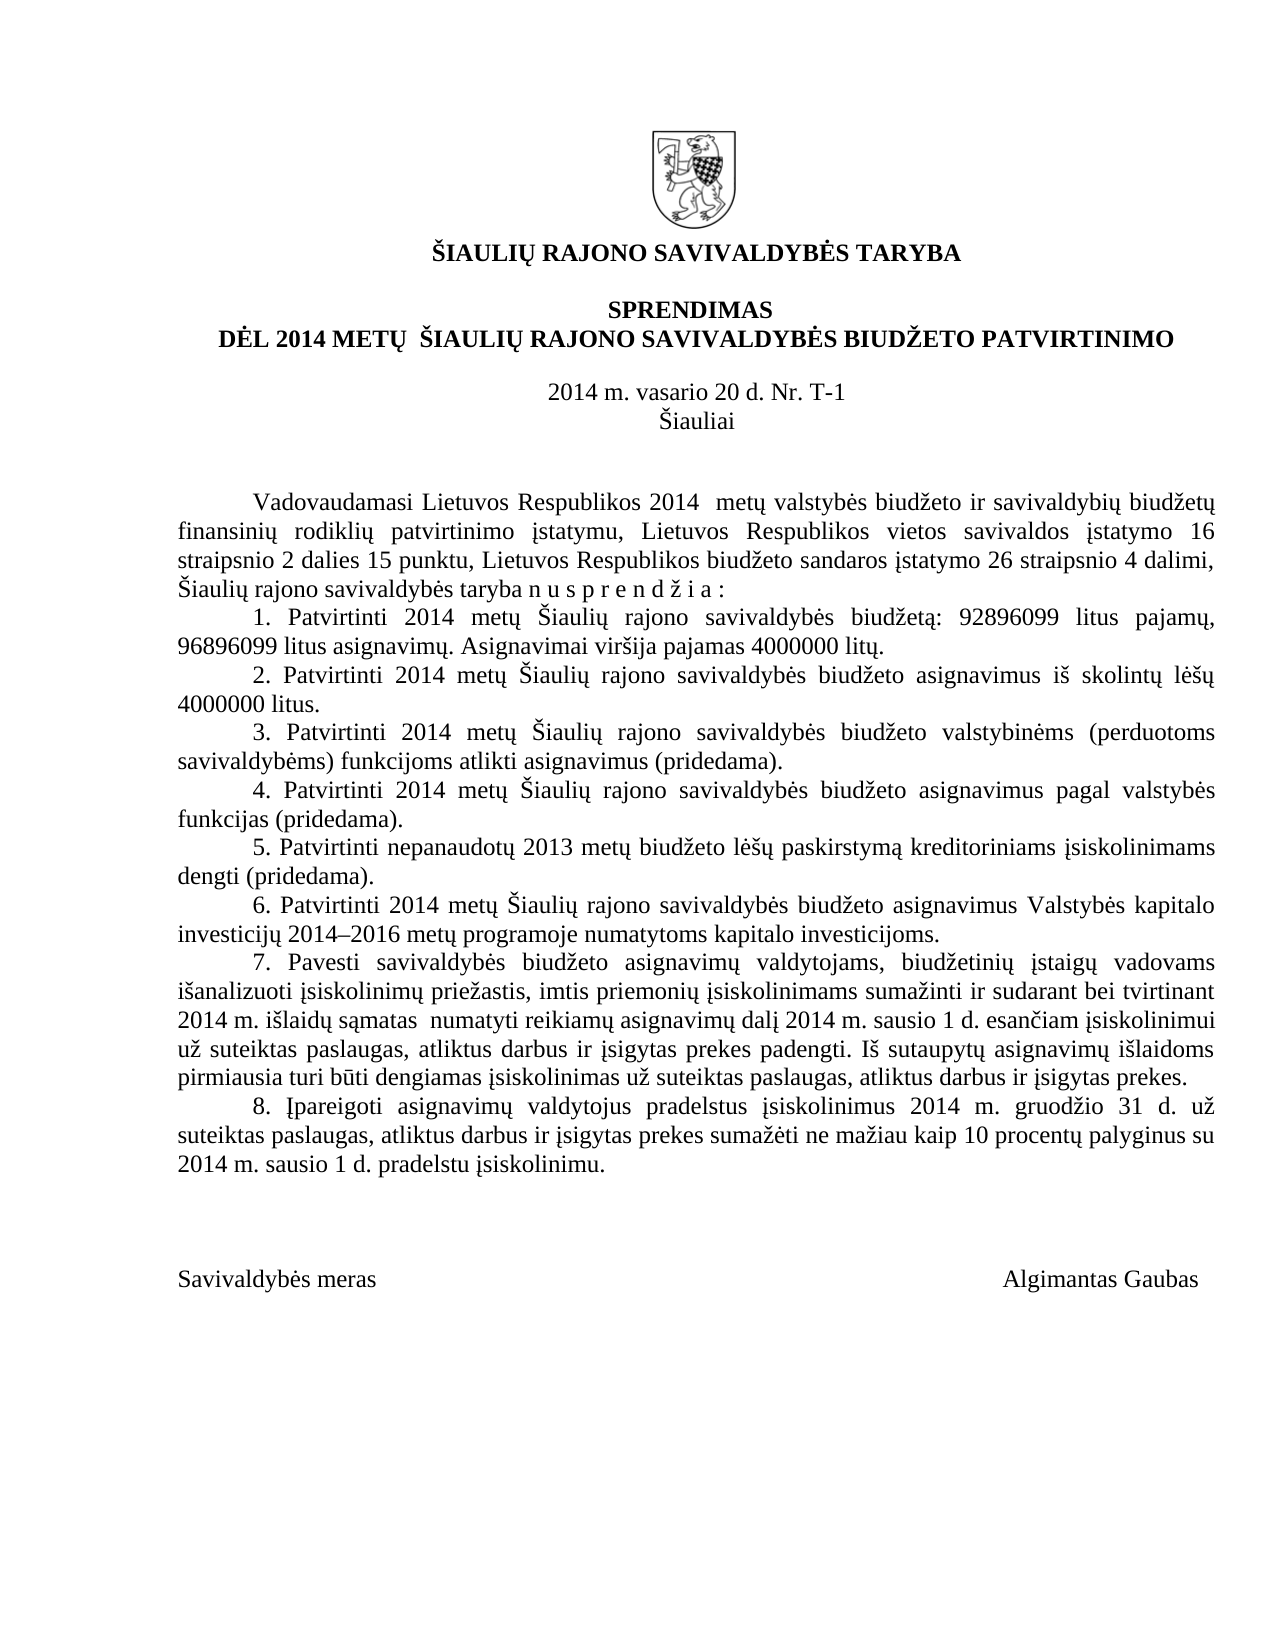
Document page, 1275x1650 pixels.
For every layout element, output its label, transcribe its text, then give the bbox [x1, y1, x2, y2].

text ŠIAULIŲ RAJONO SAVIVALDYBĖS TARYBA [177, 238, 1216, 267]
text SPRENDIMAS [177, 296, 1216, 324]
text 5. Patvirtinti nepanaudotų 2013 metų biudžeto lėšų paskirstymą kreditoriniams įsiskolinimams dengti (pridedama). [177, 832, 1216, 890]
text 7. Pavesti savivaldybės biudžeto asignavimų valdytojams, biudžetinių įstaigų vadovams išanalizuoti įsiskolinimų priežastis, imtis priemonių įsiskolinimams sumažinti ir sudarant bei tvirtinant 2014 m. išlaidų sąmatas numatyti reikiamų asignavimų dalį 2014 m. sausio 1 d. esančiam įsiskolinimui už suteiktas paslaugas, atliktus darbus ir įsigytas prekes padengti. Iš sutaupytų asignavimų išlaidoms pirmiausia turi būti dengiamas įsiskolinimas už suteiktas paslaugas, atliktus darbus ir įsigytas prekes. [177, 947, 1216, 1091]
text Savivaldybės meras Algimantas Gaubas [177, 1264, 1216, 1292]
text 4. Patvirtinti 2014 metų Šiaulių rajono savivaldybės biudžeto asignavimus pagal valstybės funkcijas (pridedama). [177, 775, 1216, 832]
text 1. Patvirtinti 2014 metų Šiaulių rajono savivaldybės biudžetą: 92896099 litus pajamų, 96896099 litus asignavimų. Asignavimai viršija pajamas 4000000 litų. [177, 602, 1216, 660]
text Vadovaudamasi Lietuvos Respublikos 2014 metų valstybės biudžeto ir savivaldybių biudžetų finansinių rodiklių patvirtinimo įstatymu, Lietuvos Respublikos vietos savivaldos įstatymo 16 straipsnio 2 dalies 15 punktu, Lietuvos Respublikos biudžeto sandaros įstatymo 26 straipsnio 4 dalimi, Šiaulių rajono savivaldybės taryba n u s p r e n d ž i a : [177, 487, 1216, 602]
text DĖL 2014 METŲ ŠIAULIŲ RAJONO SAVIVALDYBĖS BIUDŽETO PATVIRTINIMO [177, 324, 1216, 353]
text 6. Patvirtinti 2014 metų Šiaulių rajono savivaldybės biudžeto asignavimus Valstybės kapitalo investicijų 2014–2016 metų programoje numatytoms kapitalo investicijoms. [177, 890, 1216, 947]
text 8. Įpareigoti asignavimų valdytojus pradelstus įsiskolinimus 2014 m. gruodžio 31 d. už suteiktas paslaugas, atliktus darbus ir įsigytas prekes sumažėti ne mažiau kaip 10 procentų palyginus su 2014 m. sausio 1 d. pradelstu įsiskolinimu. [177, 1091, 1216, 1177]
text 2. Patvirtinti 2014 metų Šiaulių rajono savivaldybės biudžeto asignavimus iš skolintų lėšų 4000000 litus. [177, 660, 1216, 717]
text Šiauliai [177, 406, 1216, 435]
text 3. Patvirtinti 2014 metų Šiaulių rajono savivaldybės biudžeto valstybinėms (perduotoms savivaldybėms) funkcijoms atlikti asignavimus (pridedama). [177, 717, 1216, 775]
text 2014 m. vasario 20 d. Nr. T-1 [177, 377, 1216, 406]
